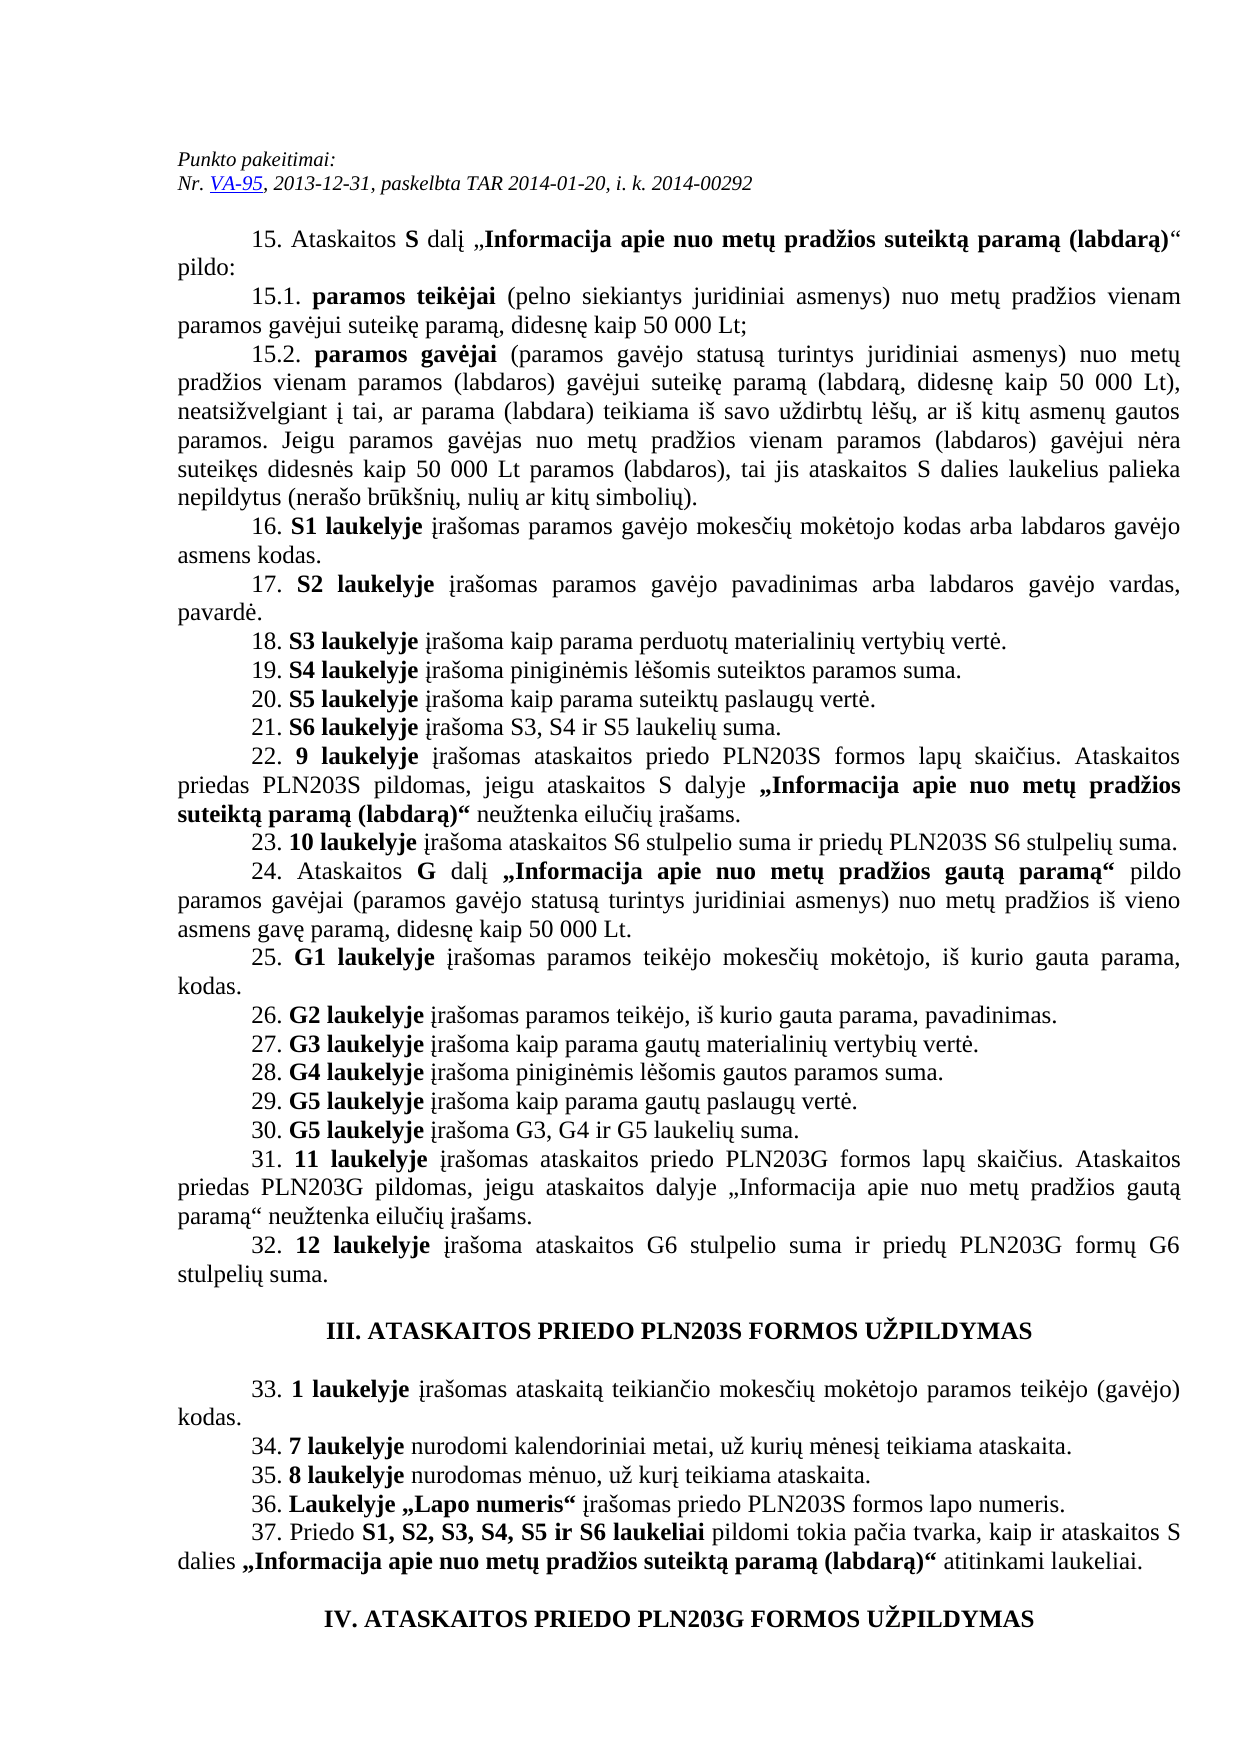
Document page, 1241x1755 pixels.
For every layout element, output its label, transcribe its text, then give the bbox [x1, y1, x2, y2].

text 25. G1 laukelyje įrašomas paramos teikėjo mokesčių mokėtojo, iš kurio gauta parama, kodas. [177, 942, 1181, 1000]
text 35. 8 laukelyje nurodomas mėnuo, už kurį teikiama ataskaita. [177, 1460, 1181, 1489]
text 37. Priedo S1, S2, S3, S4, S5 ir S6 laukeliai pildomi tokia pačia tvarka, kaip ir ataskaitos S dalies „Informacija apie nuo metų pradžios suteiktą paramą (labdarą)“ atitinkami laukeliai. [177, 1517, 1181, 1575]
text 24. Ataskaitos G dalį „Informacija apie nuo metų pradžios gautą paramą“ pildo paramos gavėjai (paramos gavėjo statusą turintys juridiniai asmenys) nuo metų pradžios iš vieno asmens gavę paramą, didesnę kaip 50 000 Lt. [177, 856, 1181, 942]
text 21. S6 laukelyje įrašoma S3, S4 ir S5 laukelių suma. [177, 712, 1181, 741]
text 15.2. paramos gavėjai (paramos gavėjo statusą turintys juridiniai asmenys) nuo metų pradžios vienam paramos (labdaros) gavėjui suteikę paramą (labdarą, didesnę kaip 50 000 Lt), neatsižvelgiant į tai, ar parama (labdara) teikiama iš savo uždirbtų lėšų, ar iš kitų asmenų gautos paramos. Jeigu paramos gavėjas nuo metų pradžios vienam paramos (labdaros) gavėjui nėra suteikęs didesnės kaip 50 000 Lt paramos (labdaros), tai jis ataskaitos S dalies laukelius palieka nepildytus (nerašo brūkšnių, nulių ar kitų simbolių). [177, 339, 1181, 511]
text 29. G5 laukelyje įrašoma kaip parama gautų paslaugų vertė. [177, 1086, 1181, 1115]
text 17. S2 laukelyje įrašomas paramos gavėjo pavadinimas arba labdaros gavėjo vardas, pavardė. [177, 569, 1181, 626]
text 31. 11 laukelyje įrašomas ataskaitos priedo PLN203G formos lapų skaičius. Ataskaitos priedas PLN203G pildomas, jeigu ataskaitos dalyje „Informacija apie nuo metų pradžios gautą paramą“ neužtenka eilučių įrašams. [177, 1144, 1181, 1230]
text 15. Ataskaitos S dalį „Informacija apie nuo metų pradžios suteiktą paramą (labdarą)“ pildo: [177, 224, 1181, 281]
text 36. Laukelyje „Lapo numeris“ įrašomas priedo PLN203S formos lapo numeris. [177, 1489, 1181, 1517]
text 34. 7 laukelyje nurodomi kalendoriniai metai, už kurių mėnesį teikiama ataskaita. [177, 1431, 1181, 1460]
text 26. G2 laukelyje įrašomas paramos teikėjo, iš kurio gauta parama, pavadinimas. [177, 1000, 1181, 1029]
text 27. G3 laukelyje įrašoma kaip parama gautų materialinių vertybių vertė. [177, 1029, 1181, 1057]
text Nr. VA-95, 2013-12-31, paskelbta TAR 2014-01-20, i. k. 2014-00292 [177, 171, 1181, 195]
text 32. 12 laukelyje įrašoma ataskaitos G6 stulpelio suma ir priedų PLN203G formų G6 stulpelių suma. [177, 1230, 1181, 1287]
text 30. G5 laukelyje įrašoma G3, G4 ir G5 laukelių suma. [177, 1115, 1181, 1144]
text 20. S5 laukelyje įrašoma kaip parama suteiktų paslaugų vertė. [177, 684, 1181, 712]
text 23. 10 laukelyje įrašoma ataskaitos S6 stulpelio suma ir priedų PLN203S S6 stulpelių suma. [177, 827, 1181, 856]
text 19. S4 laukelyje įrašoma piniginėmis lėšomis suteiktos paramos suma. [177, 655, 1181, 684]
text 28. G4 laukelyje įrašoma piniginėmis lėšomis gautos paramos suma. [177, 1057, 1181, 1086]
text 15.1. paramos teikėjai (pelno siekiantys juridiniai asmenys) nuo metų pradžios vienam paramos gavėjui suteikę paramą, didesnę kaip 50 000 Lt; [177, 281, 1181, 339]
text III. ATASKAITOS PRIEDO PLN203S FORMOS UŽPILDYMAS [177, 1316, 1181, 1345]
text 16. S1 laukelyje įrašomas paramos gavėjo mokesčių mokėtojo kodas arba labdaros gavėjo asmens kodas. [177, 511, 1181, 569]
text 22. 9 laukelyje įrašomas ataskaitos priedo PLN203S formos lapų skaičius. Ataskaitos priedas PLN203S pildomas, jeigu ataskaitos S dalyje „Informacija apie nuo metų pradžios suteiktą paramą (labdarą)“ neužtenka eilučių įrašams. [177, 741, 1181, 827]
text 33. 1 laukelyje įrašomas ataskaitą teikiančio mokesčių mokėtojo paramos teikėjo (gavėjo) kodas. [177, 1374, 1181, 1431]
text IV. ATASKAITOS PRIEDO PLN203G FORMOS UŽPILDYMAS [177, 1604, 1181, 1632]
text 18. S3 laukelyje įrašoma kaip parama perduotų materialinių vertybių vertė. [177, 626, 1181, 655]
text Punkto pakeitimai: [177, 147, 1181, 171]
